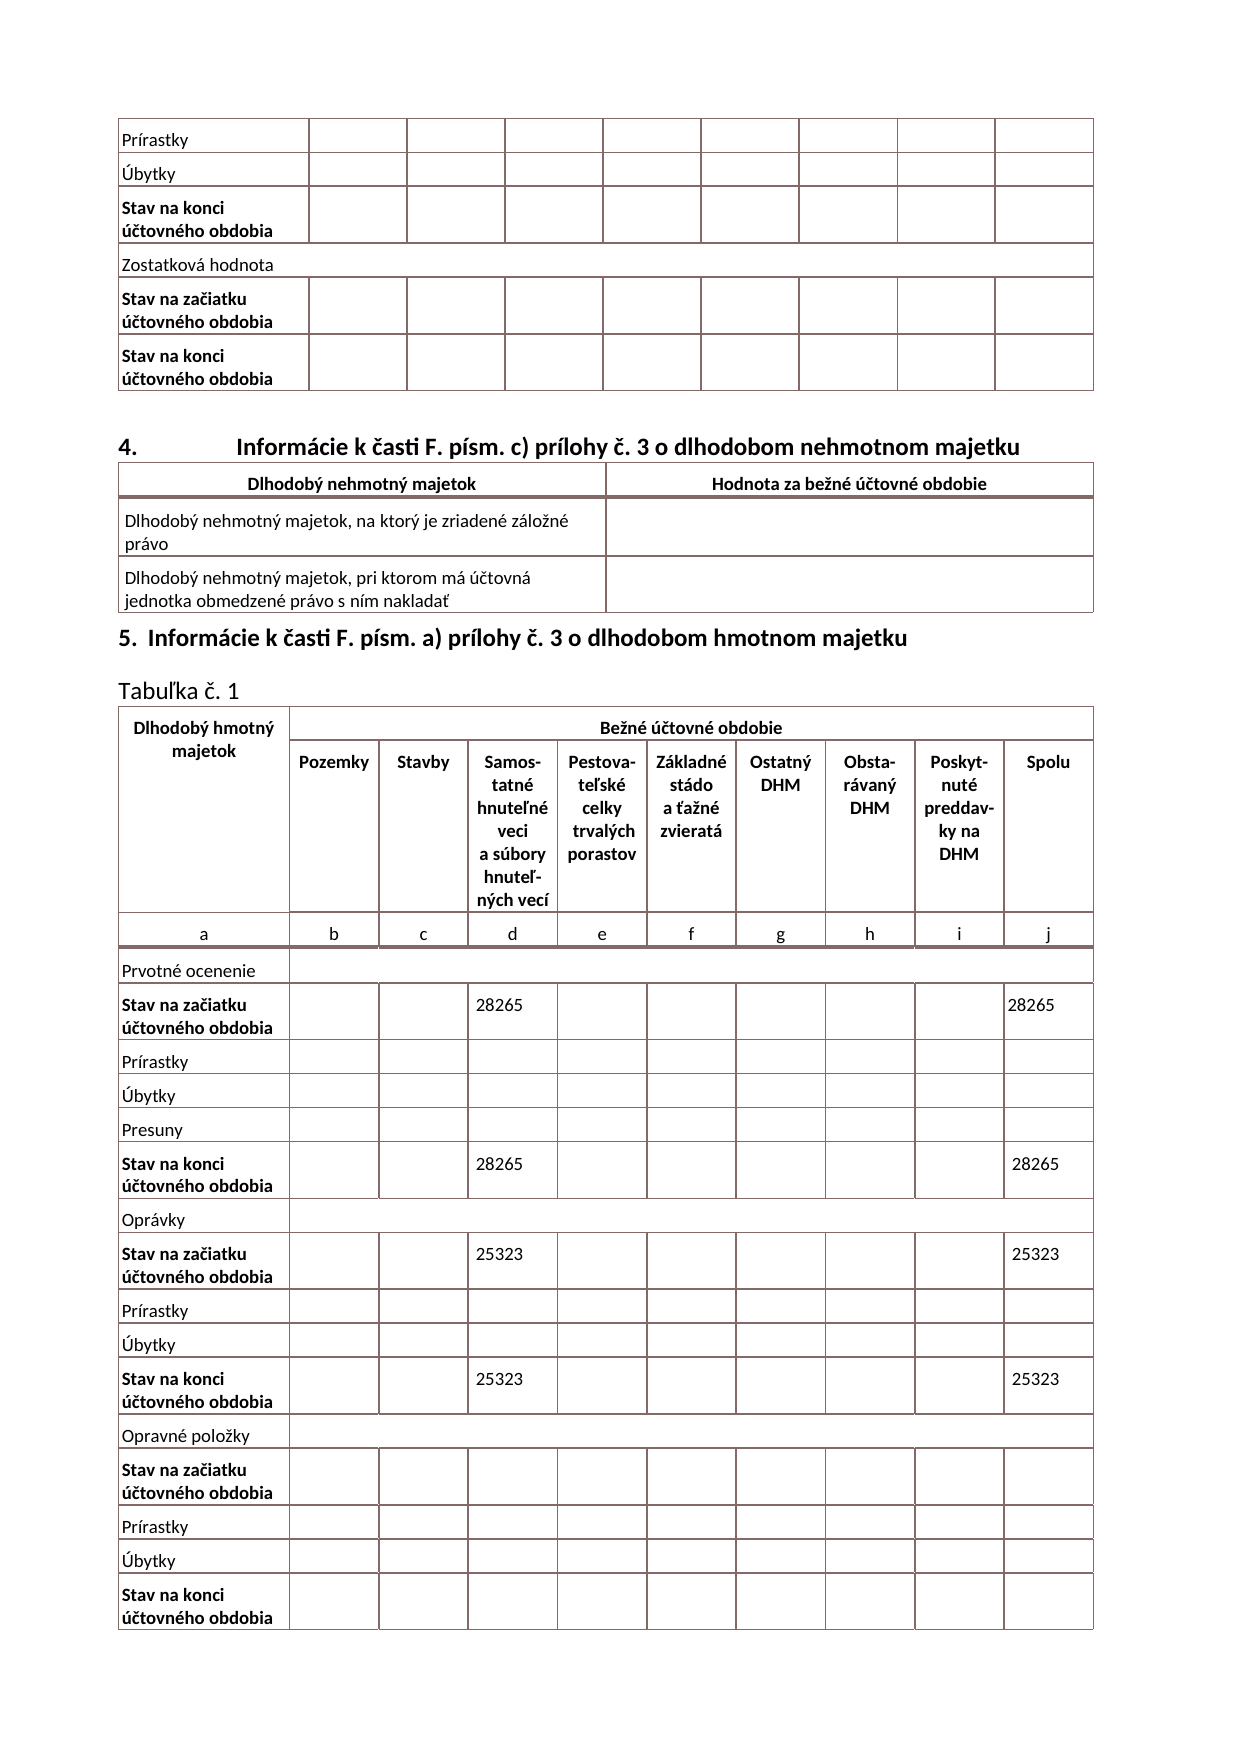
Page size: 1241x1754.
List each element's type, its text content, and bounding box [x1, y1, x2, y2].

table_cell [826, 1324, 914, 1356]
table_cell [558, 1233, 646, 1288]
table_cell [826, 1540, 914, 1572]
table_cell [380, 1574, 467, 1629]
table_cell [800, 335, 897, 390]
table_cell [469, 1574, 557, 1629]
table_cell [469, 1506, 557, 1538]
table_cell [648, 1449, 735, 1504]
table_cell [558, 1449, 646, 1504]
table_header Bežné účtovné obdobie [290, 707, 1093, 739]
table_cell [380, 1506, 467, 1538]
table_cell Oprávky [119, 1199, 289, 1232]
table_cell [995, 244, 1093, 276]
table_cell [506, 153, 602, 185]
table_cell [506, 335, 602, 390]
table_cell [310, 335, 406, 390]
table_cell [916, 1074, 1003, 1107]
table_cell Stav na začiatku účtovného obdobia [119, 984, 289, 1039]
table_cell [558, 984, 646, 1039]
table_cell [408, 187, 504, 242]
table_cell Stav na začiatku účtovného obdobia [119, 1233, 289, 1288]
table_cell [469, 1040, 557, 1073]
table_cell [737, 984, 825, 1039]
table_cell [469, 1324, 557, 1356]
table_cell [648, 1290, 735, 1322]
table_header Hodnota za bežné účtovné obdobie [607, 463, 1093, 495]
table_cell [558, 1040, 646, 1073]
table_cell [379, 1415, 468, 1447]
table_cell c [380, 913, 467, 945]
table_cell [468, 949, 557, 982]
table_cell [737, 1574, 825, 1629]
table_cell [558, 1290, 646, 1322]
table_cell [898, 119, 994, 152]
table_cell Stav na konci účtovného obdobia [119, 1142, 289, 1198]
table_cell Prvotné ocenenie [119, 949, 289, 982]
table_cell [826, 1290, 914, 1322]
table_cell Zostatková hodnota [119, 244, 995, 276]
table_cell 25323 [1005, 1233, 1093, 1288]
table_cell [737, 1290, 825, 1322]
table_cell Obsta- rávaný DHM [826, 741, 914, 911]
table_cell [380, 1108, 467, 1141]
table_cell [290, 1574, 378, 1629]
table_cell [702, 119, 798, 152]
table_cell Prírastky [119, 1290, 289, 1322]
table_cell Dlhodobý nehmotný majetok, na ktorý je zriadené záložné právo [119, 499, 605, 555]
table_cell Stavby [380, 741, 467, 911]
table_cell [1004, 1415, 1093, 1447]
table_cell [290, 1233, 378, 1288]
table_cell 28265 [1005, 1142, 1093, 1198]
table_cell [558, 1574, 646, 1629]
table_cell Stav na konci účtovného obdobia [119, 187, 308, 242]
table_cell [736, 1199, 825, 1232]
table_cell [736, 1415, 825, 1447]
table_cell Úbytky [119, 1540, 289, 1572]
table_cell a [119, 913, 289, 945]
table_cell Spolu [1005, 741, 1093, 911]
table_cell Úbytky [119, 1074, 289, 1107]
table_cell [737, 1324, 825, 1356]
table_cell [380, 1540, 467, 1572]
table_cell 28265 [469, 984, 557, 1039]
table_cell [558, 1358, 646, 1413]
table_cell Opravné položky [119, 1415, 289, 1447]
table_cell [737, 1358, 825, 1413]
table_cell [469, 1449, 557, 1504]
table_cell [996, 153, 1093, 185]
table_cell [607, 557, 1093, 612]
table_cell [380, 1040, 467, 1073]
table_cell [648, 1040, 735, 1073]
table_cell [1004, 949, 1093, 982]
table_cell [898, 278, 994, 333]
table_cell [558, 1108, 646, 1141]
table_cell [379, 949, 468, 982]
table_cell [916, 984, 1003, 1039]
table_cell [826, 1142, 914, 1198]
table_cell Dlhodobý nehmotný majetok, pri ktorom má účtovná jednotka obmedzené právo s ním nakladať [119, 557, 605, 612]
table_cell [290, 1415, 378, 1447]
table_header Dlhodobý hmotný majetok [119, 707, 289, 911]
table_cell Samos- tatné hnuteľné veci a súbory hnuteľ- ných vecí [469, 741, 557, 911]
table_cell [915, 949, 1004, 982]
table_cell [469, 1108, 557, 1141]
table_cell [1005, 1540, 1093, 1572]
table_cell i [916, 913, 1003, 945]
table_cell b [290, 913, 378, 945]
table_cell [648, 984, 735, 1039]
table_cell [916, 1142, 1003, 1198]
table_cell [737, 1506, 825, 1538]
table_cell [647, 1199, 736, 1232]
table_cell [737, 1040, 825, 1073]
table_cell [916, 1574, 1003, 1629]
table_cell [737, 1142, 825, 1198]
table_cell [604, 187, 700, 242]
table_cell [506, 187, 602, 242]
table_cell [290, 1540, 378, 1572]
table_cell [290, 1290, 378, 1322]
table_cell 25323 [1005, 1358, 1093, 1413]
table_cell [290, 1449, 378, 1504]
table_cell [408, 119, 504, 152]
table_cell [506, 278, 602, 333]
table_cell [1005, 1574, 1093, 1629]
table_cell Úbytky [119, 153, 308, 185]
table_cell [825, 1199, 914, 1232]
table_cell [737, 1108, 825, 1141]
table_cell [826, 1040, 914, 1073]
table_cell [648, 1108, 735, 1141]
table_cell [825, 949, 914, 982]
table_cell [310, 278, 406, 333]
table_cell [408, 335, 504, 390]
table_cell [737, 1449, 825, 1504]
table_cell Stav na konci účtovného obdobia [119, 1358, 289, 1413]
table_cell [310, 187, 406, 242]
table_cell [825, 1415, 914, 1447]
table_cell f [648, 913, 735, 945]
table_cell [996, 187, 1093, 242]
table_cell [1005, 1108, 1093, 1141]
table_cell [648, 1574, 735, 1629]
table_cell [380, 1290, 467, 1322]
table_cell [408, 153, 504, 185]
table_cell [1005, 1324, 1093, 1356]
table_cell [916, 1324, 1003, 1356]
table_cell [604, 335, 700, 390]
table_cell [380, 1142, 467, 1198]
table_cell [898, 335, 994, 390]
table_cell h [826, 913, 914, 945]
table_cell [702, 153, 798, 185]
table_cell [916, 1358, 1003, 1413]
table_cell [290, 949, 378, 982]
table_cell [604, 153, 700, 185]
table_cell Ostatný DHM [737, 741, 825, 911]
table_cell [408, 278, 504, 333]
table_cell j [1005, 913, 1093, 945]
table_cell [290, 984, 378, 1039]
table_cell Stav na začiatku účtovného obdobia [119, 278, 308, 333]
table_cell 25323 [469, 1358, 557, 1413]
table_cell [648, 1074, 735, 1107]
table_cell [826, 1108, 914, 1141]
table_cell [290, 1199, 378, 1232]
table_cell [702, 278, 798, 333]
table_cell g [737, 913, 825, 945]
table_cell [648, 1324, 735, 1356]
table_cell 25323 [469, 1233, 557, 1288]
table_cell 28265 [1005, 984, 1093, 1039]
table_cell [648, 1142, 735, 1198]
table_cell [736, 949, 825, 982]
table_cell [290, 1074, 378, 1107]
table_cell [469, 1074, 557, 1107]
table_cell e [558, 913, 646, 945]
table_cell [310, 153, 406, 185]
table_cell [1004, 1199, 1093, 1232]
table_cell 28265 [469, 1142, 557, 1198]
table_cell [737, 1233, 825, 1288]
table_cell [290, 1358, 378, 1413]
table_cell [290, 1142, 378, 1198]
table_cell d [469, 913, 557, 945]
text 4. Informácie k časti F. písm. c) prílohy č. 3 o dlhodobom nehmotnom majetku [118, 401, 1122, 462]
table_cell [826, 1358, 914, 1413]
table_cell [826, 1233, 914, 1288]
table_cell [800, 187, 897, 242]
table_cell [916, 1233, 1003, 1288]
table_cell [290, 1108, 378, 1141]
table_cell Poskyt- nuté preddav- ky na DHM [916, 741, 1003, 911]
table_cell [469, 1540, 557, 1572]
table_cell Základné stádo a ťažné zvieratá [648, 741, 735, 911]
table_cell [826, 1449, 914, 1504]
table_cell [558, 1142, 646, 1198]
table_cell [916, 1108, 1003, 1141]
table_cell [506, 119, 602, 152]
table_cell [648, 1506, 735, 1538]
table_cell [604, 119, 700, 152]
table_cell [996, 335, 1093, 390]
table_cell [648, 1540, 735, 1572]
table_cell [1005, 1449, 1093, 1504]
table_cell [469, 1290, 557, 1322]
table_cell [996, 119, 1093, 152]
table_cell [468, 1415, 557, 1447]
text 5. Informácie k časti F. písm. a) prílohy č. 3 o dlhodobom hmotnom majetku [118, 622, 1122, 653]
table_cell [1005, 1040, 1093, 1073]
table_cell [915, 1415, 1004, 1447]
table_cell [557, 1199, 647, 1232]
table_header Dlhodobý nehmotný majetok [119, 463, 605, 495]
table_cell [916, 1040, 1003, 1073]
table_cell [800, 278, 897, 333]
table_cell [557, 1415, 647, 1447]
table_cell [558, 1506, 646, 1538]
table_cell [558, 1324, 646, 1356]
table_cell [647, 1415, 736, 1447]
table_cell [1005, 1074, 1093, 1107]
table_cell Stav na konci účtovného obdobia [119, 335, 308, 390]
text Tabuľka č. 1 [118, 676, 1122, 706]
table_cell [800, 119, 897, 152]
table_cell Úbytky [119, 1324, 289, 1356]
table_cell Pozemky [290, 741, 378, 911]
table_cell Stav na konci účtovného obdobia [119, 1574, 289, 1629]
table_cell [380, 1358, 467, 1413]
table_cell [737, 1540, 825, 1572]
table_cell [558, 1540, 646, 1572]
table_cell [996, 278, 1093, 333]
table_cell [915, 1199, 1004, 1232]
table_cell [916, 1449, 1003, 1504]
table_cell [380, 1233, 467, 1288]
table_cell [290, 1040, 378, 1073]
table_cell Prírastky [119, 119, 308, 152]
table_cell Prírastky [119, 1506, 289, 1538]
table_cell [290, 1506, 378, 1538]
table_cell [737, 1074, 825, 1107]
table_cell [647, 949, 736, 982]
table_cell Pestova- teľské celky trvalých porastov [558, 741, 646, 911]
table_cell [380, 984, 467, 1039]
table_cell [380, 1074, 467, 1107]
table_cell Stav na začiatku účtovného obdobia [119, 1449, 289, 1504]
table_cell [604, 278, 700, 333]
table_cell [826, 1506, 914, 1538]
table_cell [1005, 1506, 1093, 1538]
table_cell [468, 1199, 557, 1232]
table_cell [310, 119, 406, 152]
table_cell [898, 153, 994, 185]
table_cell [290, 1324, 378, 1356]
table_cell [648, 1358, 735, 1413]
table_cell [826, 1574, 914, 1629]
table_cell Prírastky [119, 1040, 289, 1073]
table_cell [800, 153, 897, 185]
table_cell [607, 499, 1093, 555]
table_cell [916, 1506, 1003, 1538]
table_cell [702, 187, 798, 242]
table_cell [648, 1233, 735, 1288]
table_cell [557, 949, 647, 982]
table_cell [380, 1449, 467, 1504]
table_cell [379, 1199, 468, 1232]
table_cell Presuny [119, 1108, 289, 1141]
table_cell [916, 1540, 1003, 1572]
table_cell [558, 1074, 646, 1107]
table_cell [826, 984, 914, 1039]
table_cell [826, 1074, 914, 1107]
table_cell [380, 1324, 467, 1356]
table_cell [1005, 1290, 1093, 1322]
table_cell [916, 1290, 1003, 1322]
table_cell [702, 335, 798, 390]
table_cell [898, 187, 994, 242]
